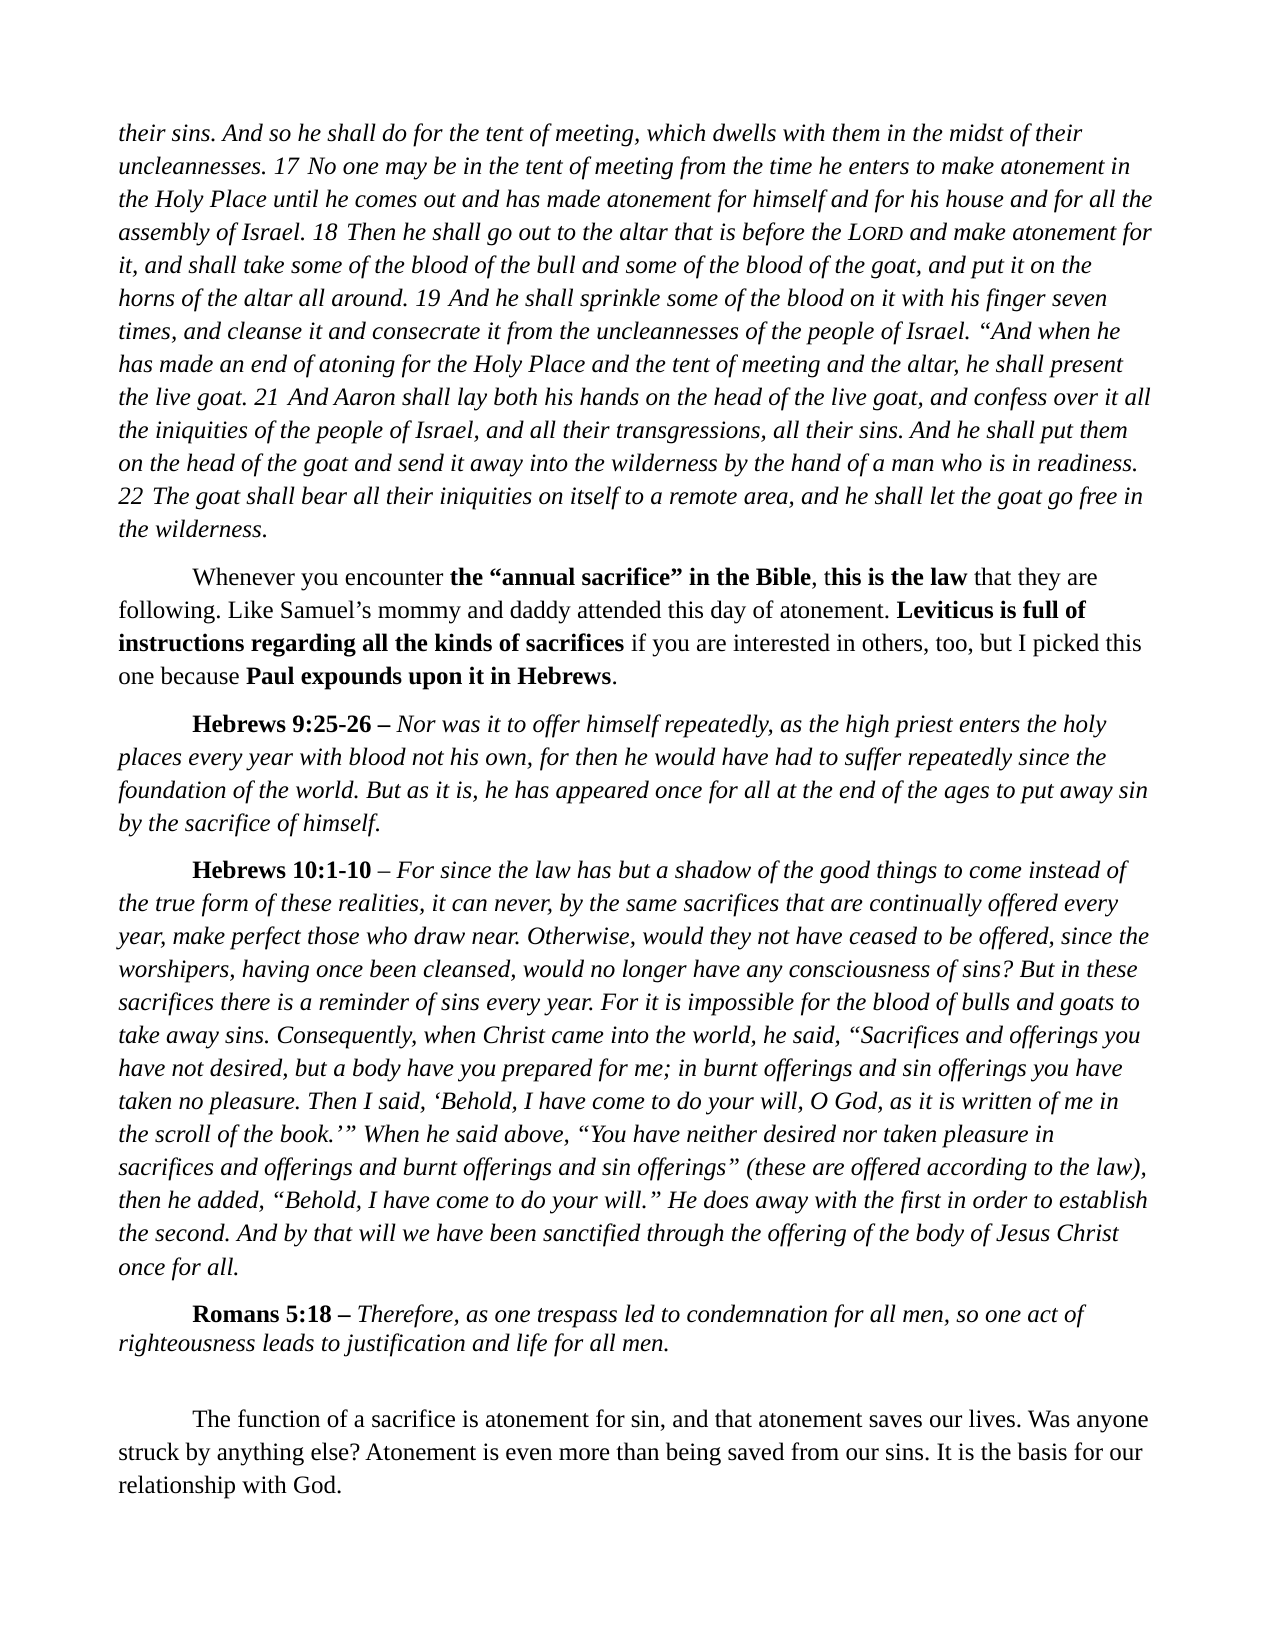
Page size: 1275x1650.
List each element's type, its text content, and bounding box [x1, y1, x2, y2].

text Hebrews 10:1-10 – For since the law has but a shadow of the good things to come instead of the true form of these realities, it can never, by the same sacrifices that are continually offered every year, make perfect those who draw near. Otherwise, would they not have ceased to be offered, since the worshipers, having once been cleansed, would no longer have any consciousness of sins? But in these sacrifices there is a reminder of sins every year. For it is impossible for the blood of bulls and goats to take away sins. Consequently, when Christ came into the world, he said, “Sacrifices and offerings you have not desired, but a body have you prepared for me; in burnt offerings and sin offerings you have taken no pleasure. Then I said, ‘Behold, I have come to do your will, O God, as it is written of me in the scroll of the book.’” When he said above, “You have neither desired nor taken pleasure in sacrifices and offerings and burnt offerings and sin offerings” (these are offered according to the law), then he added, “Behold, I have come to do your will.” He does away with the first in order to establish the second. And by that will we have been sanctified through the offering of the body of Jesus Christ once for all. [118, 855, 1157, 1280]
text their sins. And so he shall do for the tent of meeting, which dwells with them in the midst of their uncleannesses. 17 No one may be in the tent of meeting from the time he enters to make atonement in the Holy Place until he comes out and has made atonement for himself and for his house and for all the assembly of Israel. 18 Then he shall go out to the altar that is before the Lord and make atonement for it, and shall take some of the blood of the bull and some of the blood of the goat, and put it on the horns of the altar all around. 19 And he shall sprinkle some of the blood on it with his finger seven times, and cleanse it and consecrate it from the uncleannesses of the people of Israel. “And when he has made an end of atoning for the Holy Place and the tent of meeting and the altar, he shall present the live goat. 21 And Aaron shall lay both his hands on the head of the live goat, and confess over it all the iniquities of the people of Israel, and all their transgressions, all their sins. And he shall put them on the head of the goat and send it away into the wilderness by the hand of a man who is in readiness. 22 The goat shall bear all their iniquities on itself to a remote area, and he shall let the goat go free in the wilderness. [118, 118, 1157, 543]
text Romans 5:18 – Therefore, as one trespass led to condemnation for all men, so one act of righteousness leads to justification and life for all men. [118, 1299, 1157, 1357]
text Whenever you encounter the “annual sacrifice” in the Bible, this is the law that they are following. Like Samuel’s mommy and daddy attended this day of atonement. Leviticus is full of instructions regarding all the kinds of sacrifices if you are interested in others, too, but I picked this one because Paul expounds upon it in Hebrews. [118, 562, 1157, 690]
text Hebrews 9:25-26 – Nor was it to offer himself repeatedly, as the high priest enters the holy places every year with blood not his own, for then he would have had to suffer repeatedly since the foundation of the world. But as it is, he has appeared once for all at the end of the ages to put away sin by the sacrifice of himself. [118, 709, 1157, 836]
text The function of a sacrifice is atonement for sin, and that atonement saves our lives. Was anyone struck by anything else? Atonement is even more than being saved from our sins. It is the basis for our relationship with God. [118, 1404, 1157, 1499]
